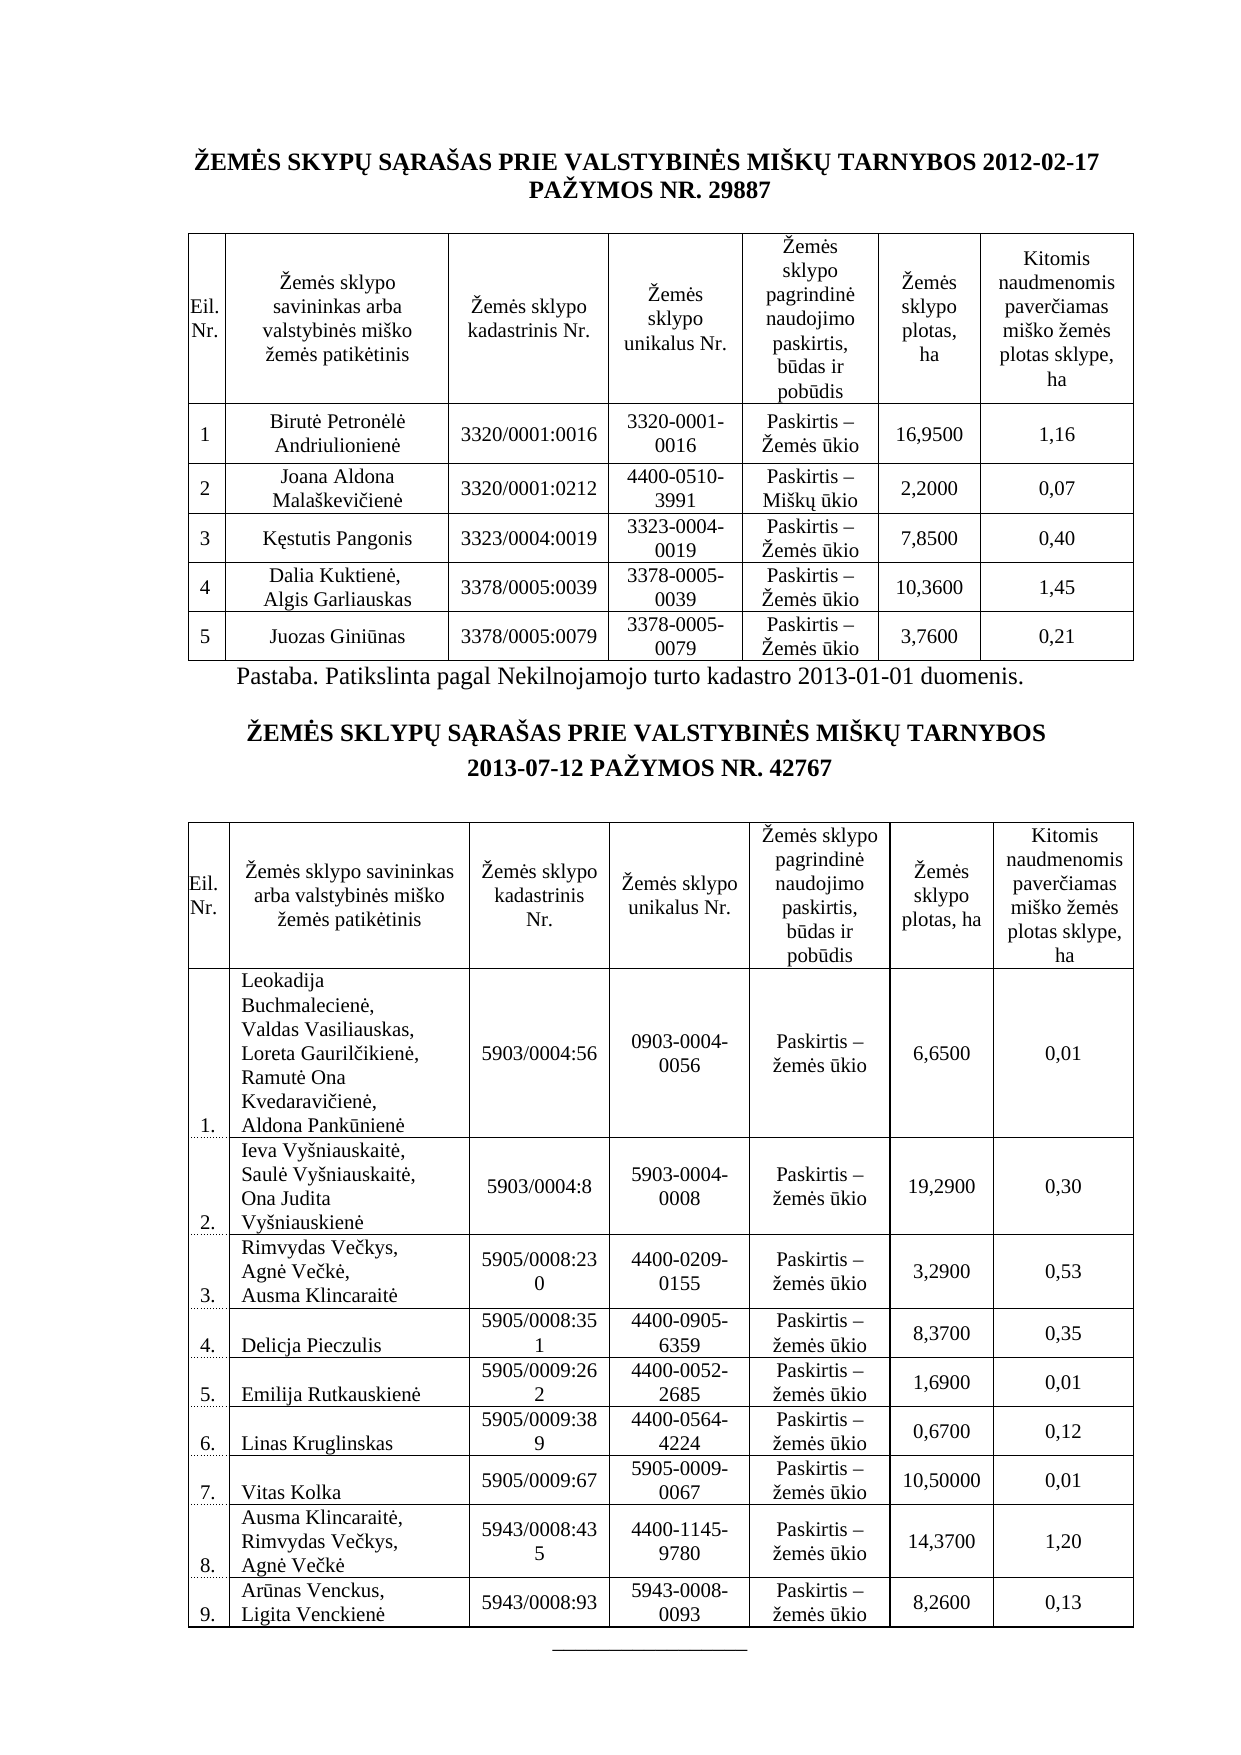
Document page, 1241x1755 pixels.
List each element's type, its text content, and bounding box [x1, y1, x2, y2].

table_cell Leokadija Buchmalecienė, Valdas Vasiliauskas, Loreta Gaurilčikienė, Ramutė Ona Kvedaravičienė, Aldona Pankūnienė [230, 969, 469, 1137]
text ŽEMĖS SKYPŲ SĄRAŠAS PRIE VALSTYBINĖS MIŠKŲ TARNYBOS 2012-02-17 [177, 147, 1122, 176]
table_cell Paskirtis – Žemės ūkio [743, 514, 878, 562]
table_cell 0,53 [994, 1235, 1133, 1307]
table_cell 2 [189, 464, 225, 512]
table_cell 10,3600 [879, 563, 980, 611]
text _________________ [177, 1627, 1122, 1654]
table_cell 1,45 [981, 563, 1133, 611]
table_cell 5903-0004-0008 [610, 1138, 749, 1234]
table_cell Paskirtis – Žemės ūkio [743, 404, 878, 463]
table_header Žemės sklypo unikalus Nr. [610, 823, 749, 967]
table_cell 1,6900 [891, 1358, 993, 1406]
table_cell 3323/0004:0019 [449, 514, 608, 562]
table_cell 3,7600 [879, 612, 980, 660]
table_cell 5905/0009:389 [470, 1407, 609, 1455]
table_cell 3378-0005-0079 [609, 612, 742, 660]
table_cell 4400-1145-9780 [610, 1505, 749, 1577]
table_cell Emilija Rutkauskienė [230, 1358, 469, 1406]
table_cell 1,16 [981, 404, 1133, 463]
table_header Kitomis naudmenomis paverčiamas miško žemės plotas sklype, ha [994, 823, 1133, 967]
text PAŽYMOS NR. 29887 [177, 176, 1122, 204]
table_cell 19,2900 [891, 1138, 993, 1234]
table_cell 0,12 [994, 1407, 1133, 1455]
table_cell Linas Kruglinskas [230, 1407, 469, 1455]
table_header Žemės sklypo pagrindinė naudojimo paskirtis, būdas ir pobūdis [743, 234, 878, 403]
table_cell 7. [189, 1455, 229, 1504]
table_cell 5943-0008-0093 [610, 1578, 749, 1626]
table_header Žemės sklypo plotas, ha [891, 823, 993, 967]
table_cell 0,13 [994, 1578, 1133, 1626]
table_cell Rimvydas Večkys, Agnė Večkė, Ausma Klincaraitė [230, 1235, 469, 1307]
table_header Žemės sklypo savininkas arba valstybinės miško žemės patikėtinis [226, 234, 448, 403]
text 2013-07-12 pažymos nr. 42767 [177, 753, 1122, 782]
table_cell 9. [189, 1577, 229, 1626]
table_cell 3378-0005-0039 [609, 563, 742, 611]
table_header Žemės sklypo kadastrinis Nr. [470, 823, 609, 967]
table_cell Paskirtis – Žemės ūkio [743, 563, 878, 611]
table_cell 3378/0005:0079 [449, 612, 608, 660]
table_cell 3,2900 [891, 1235, 993, 1307]
table_header Žemės sklypo plotas, ha [879, 234, 980, 403]
table_cell Paskirtis – žemės ūkio [750, 1138, 889, 1234]
table_cell Paskirtis – žemės ūkio [750, 1578, 889, 1626]
table_cell 3378/0005:0039 [449, 563, 608, 611]
table_cell Paskirtis – žemės ūkio [750, 969, 889, 1137]
table_cell Ausma Klincaraitė, Rimvydas Večkys, Agnė Večkė [230, 1505, 469, 1577]
table_cell Paskirtis – Žemės ūkio [743, 612, 878, 660]
table_cell Birutė Petronėlė Andriulionienė [226, 404, 448, 463]
table_cell Paskirtis – žemės ūkio [750, 1456, 889, 1504]
table_cell 2,2000 [879, 464, 980, 512]
table_cell 4400-0564-4224 [610, 1407, 749, 1455]
table_cell 4400-0510-3991 [609, 464, 742, 512]
table_cell 0,01 [994, 969, 1133, 1137]
table_header Žemės sklypo savininkas arba valstybinės miško žemės patikėtinis [230, 823, 469, 967]
table_header Žemės sklypo unikalus Nr. [609, 234, 742, 403]
table_header Žemės sklypo kadastrinis Nr. [449, 234, 608, 403]
table_cell 0,21 [981, 612, 1133, 660]
table_cell Ieva Vyšniauskaitė, Saulė Vyšniauskaitė, Ona Judita Vyšniauskienė [230, 1138, 469, 1234]
table_cell Paskirtis – žemės ūkio [750, 1505, 889, 1577]
table_cell 0,01 [994, 1358, 1133, 1406]
table_cell Kęstutis Pangonis [226, 514, 448, 562]
table_cell 0903-0004-0056 [610, 969, 749, 1137]
table_cell Paskirtis – žemės ūkio [750, 1235, 889, 1307]
table_cell 0,01 [994, 1456, 1133, 1504]
table_cell 1 [189, 404, 225, 463]
table_cell 6. [189, 1406, 229, 1455]
table_cell 3320/0001:0212 [449, 464, 608, 512]
table_cell 1,20 [994, 1505, 1133, 1577]
table_cell 3 [189, 514, 225, 562]
table_cell 5943/0008:435 [470, 1505, 609, 1577]
table_cell 5943/0008:93 [470, 1578, 609, 1626]
table_cell 4. [189, 1308, 229, 1357]
table_cell 14,3700 [891, 1505, 993, 1577]
table_cell 8,2600 [891, 1578, 993, 1626]
table_cell 0,07 [981, 464, 1133, 512]
table_cell 6,6500 [891, 969, 993, 1137]
table_cell Delicja Pieczulis [230, 1309, 469, 1357]
table_cell 5905/0008:230 [470, 1235, 609, 1307]
table_cell Joana Aldona Malaškevičienė [226, 464, 448, 512]
table_cell 5905/0009:67 [470, 1456, 609, 1504]
table_cell Juozas Giniūnas [226, 612, 448, 660]
table_cell 4400-0209-0155 [610, 1235, 749, 1307]
table_cell Paskirtis – žemės ūkio [750, 1358, 889, 1406]
table_cell 5. [189, 1357, 229, 1406]
table_cell 2. [189, 1137, 229, 1234]
table_cell 3. [189, 1234, 229, 1307]
table_cell 5 [189, 612, 225, 660]
table_header Žemės sklypo pagrindinė naudojimo paskirtis, būdas ir pobūdis [750, 823, 889, 967]
table_cell 10,50000 [891, 1456, 993, 1504]
table_cell 16,9500 [879, 404, 980, 463]
table_cell 0,40 [981, 514, 1133, 562]
table_cell 0,6700 [891, 1407, 993, 1455]
table_cell 7,8500 [879, 514, 980, 562]
table_cell 4 [189, 563, 225, 611]
table_header Eil. Nr. [189, 234, 225, 403]
table_cell 5905/0009:262 [470, 1358, 609, 1406]
table_cell 0,35 [994, 1309, 1133, 1357]
table_cell 3320-0001-0016 [609, 404, 742, 463]
text Pastaba. Patikslinta pagal Nekilnojamojo turto kadastro 2013-01-01 duomenis. [177, 661, 1122, 690]
table_cell Arūnas Venckus, Ligita Venckienė [230, 1578, 469, 1626]
table_cell 3323-0004-0019 [609, 514, 742, 562]
table_cell 5905-0009-0067 [610, 1456, 749, 1504]
table_cell 5903/0004:8 [470, 1138, 609, 1234]
table_cell 3320/0001:0016 [449, 404, 608, 463]
table_cell 5903/0004:56 [470, 969, 609, 1137]
table_cell 4400-0052-2685 [610, 1358, 749, 1406]
table_cell 5905/0008:351 [470, 1309, 609, 1357]
text žemės sklypų sąrašas prie valstybinės miškų tarnybos [177, 718, 1122, 747]
table_cell 1. [189, 969, 229, 1137]
table_cell Paskirtis – žemės ūkio [750, 1407, 889, 1455]
table_cell 0,30 [994, 1138, 1133, 1234]
table_header Kitomis naudmenomis paverčiamas miško žemės plotas sklype, ha [981, 234, 1133, 403]
table_cell 8. [189, 1504, 229, 1577]
table_cell 4400-0905-6359 [610, 1309, 749, 1357]
table_cell 8,3700 [891, 1309, 993, 1357]
table_cell Paskirtis – žemės ūkio [750, 1309, 889, 1357]
table_cell Dalia Kuktienė, Algis Garliauskas [226, 563, 448, 611]
table_header Eil. Nr. [189, 823, 229, 967]
table_cell Paskirtis – Miškų ūkio [743, 464, 878, 512]
table_cell Vitas Kolka [230, 1456, 469, 1504]
